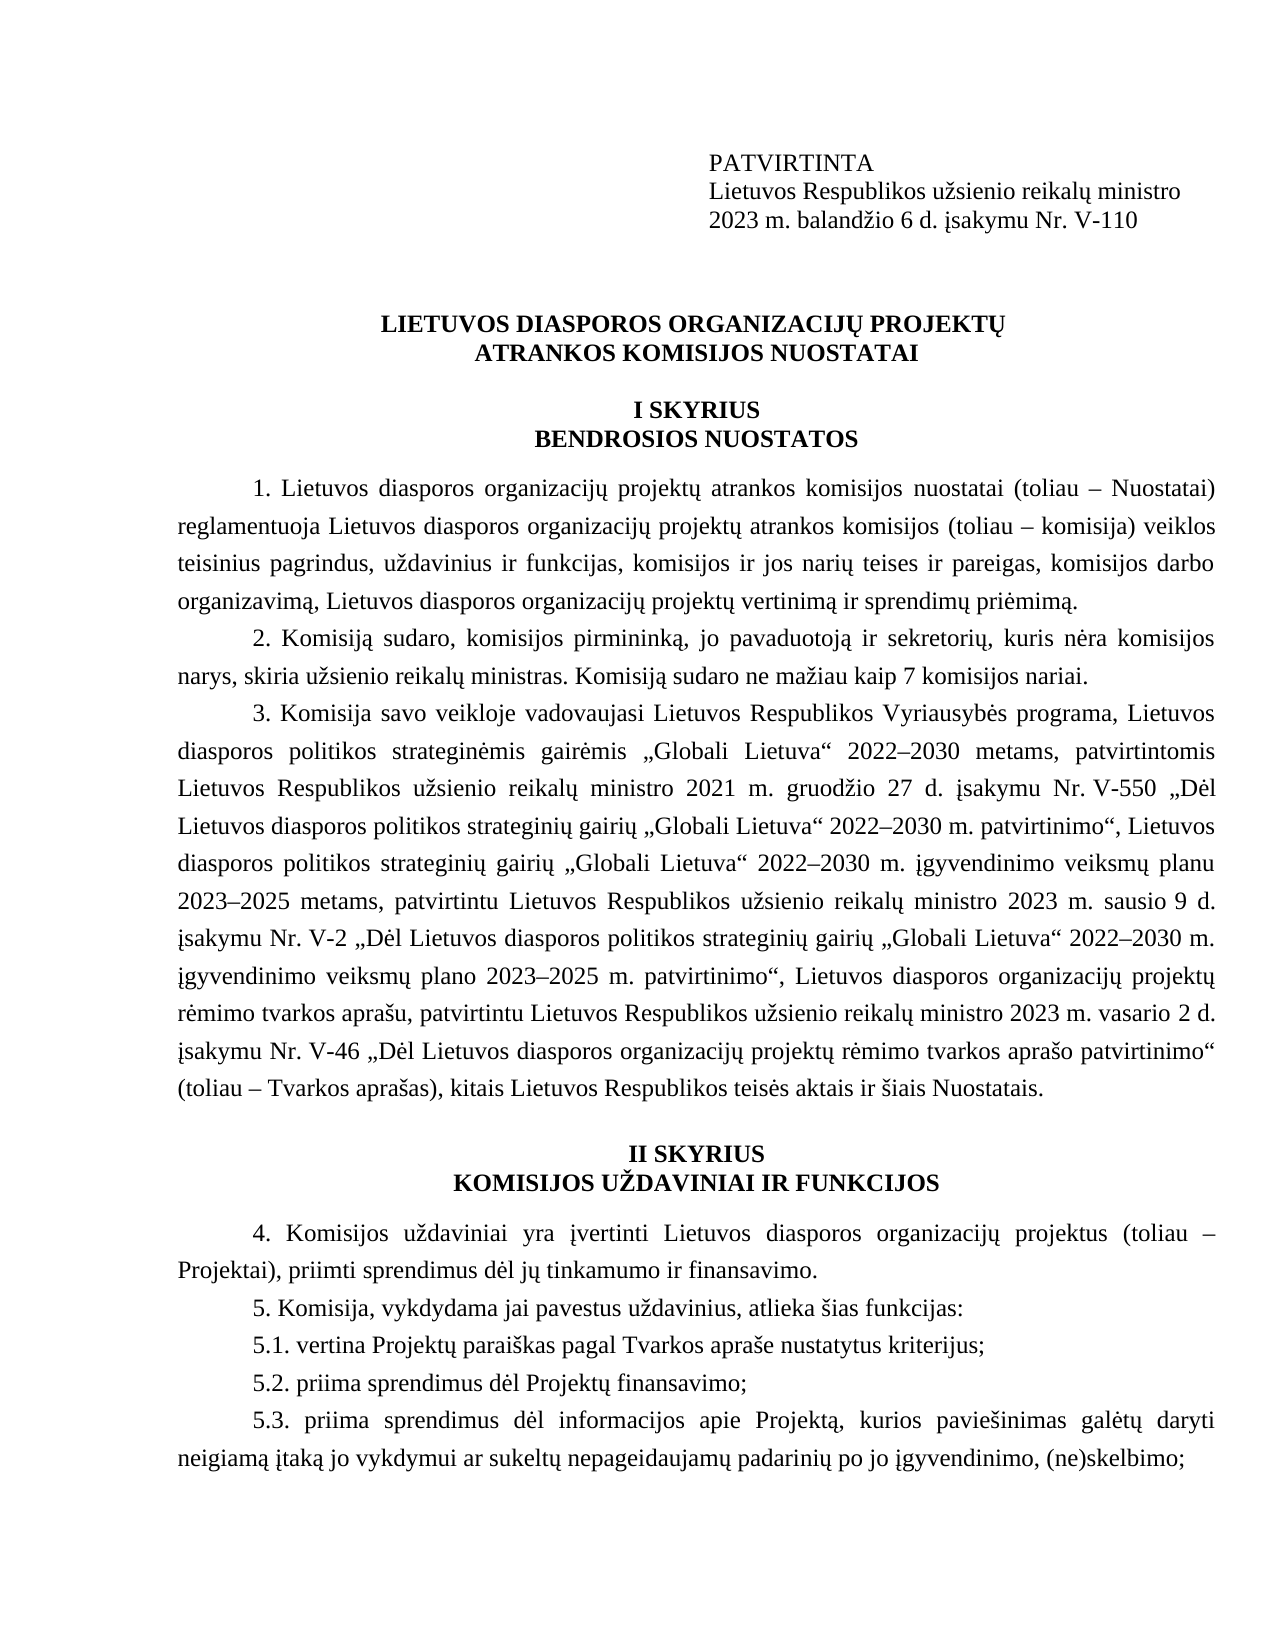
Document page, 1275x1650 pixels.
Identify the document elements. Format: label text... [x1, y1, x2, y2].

text 2023 m. balandžio 6 d. įsakymu Nr. V-110 [709, 205, 1216, 234]
text ATRANKOS KOMISIJOS NUOSTATAI [177, 338, 1216, 366]
text KOMISIJOS UŽDAVINIAI IR FUNKCIJOS [177, 1168, 1216, 1197]
text 3. Komisija savo veikloje vadovaujasi Lietuvos Respublikos Vyriausybės programa, Lietuvos diasporos politikos strateginėmis gairėmis „Globali Lietuva“ 2022‒2030 metams, patvirtintomis Lietuvos Respublikos užsienio reikalų ministro 2021 m. gruodžio 27 d. įsakymu Nr. V-550 „Dėl Lietuvos diasporos politikos strateginių gairių „Globali Lietuva“ 2022‒2030 m. patvirtinimo“, Lietuvos diasporos politikos strateginių gairių „Globali Lietuva“ 2022–2030 m. įgyvendinimo veiksmų planu 2023–2025 metams, patvirtintu Lietuvos Respublikos užsienio reikalų ministro 2023 m. sausio 9 d. įsakymu Nr. V-2 „Dėl Lietuvos diasporos politikos strateginių gairių „Globali Lietuva“ 2022–2030 m. įgyvendinimo veiksmų plano 2023–2025 m. patvirtinimo“, Lietuvos diasporos organizacijų projektų rėmimo tvarkos aprašu, patvirtintu Lietuvos Respublikos užsienio reikalų ministro 2023 m. vasario 2 d. įsakymu Nr. V-46 „Dėl Lietuvos diasporos organizacijų projektų rėmimo tvarkos aprašo patvirtinimo“ (toliau – Tvarkos aprašas), kitais Lietuvos Respublikos teisės aktais ir šiais Nuostatais. [177, 689, 1216, 1102]
text II SKYRIUS [177, 1139, 1216, 1168]
text 1. Lietuvos diasporos organizacijų projektų atrankos komisijos nuostatai (toliau – Nuostatai) reglamentuoja Lietuvos diasporos organizacijų projektų atrankos komisijos (toliau – komisija) veiklos teisinius pagrindus, uždavinius ir funkcijas, komisijos ir jos narių teises ir pareigas, komisijos darbo organizavimą, Lietuvos diasporos organizacijų projektų vertinimą ir sprendimų priėmimą. [177, 464, 1216, 614]
text 4. Komisijos uždaviniai yra įvertinti Lietuvos diasporos organizacijų projektus (toliau – Projektai), priimti sprendimus dėl jų tinkamumo ir finansavimo. [177, 1209, 1216, 1284]
text I SKYRIUS [177, 395, 1216, 424]
text 5. Komisija, vykdydama jai pavestus uždavinius, atlieka šias funkcijas: [252, 1284, 1216, 1322]
text LIETUVOS DIASPOROS ORGANIZACIJŲ PROJEKTŲ [177, 309, 1216, 338]
text 5.1. vertina Projektų paraiškas pagal Tvarkos apraše nustatytus kriterijus; [177, 1322, 1216, 1359]
text BENDROSIOS NUOSTATOS [177, 424, 1216, 453]
text Lietuvos Respublikos užsienio reikalų ministro [709, 176, 1216, 205]
text 2. Komisiją sudaro, komisijos pirmininką, jo pavaduotoją ir sekretorių, kuris nėra komisijos narys, skiria užsienio reikalų ministras. Komisiją sudaro ne mažiau kaip 7 komisijos nariai. [177, 614, 1216, 689]
text 5.3. priima sprendimus dėl informacijos apie Projektą, kurios paviešinimas galėtų daryti neigiamą įtaką jo vykdymui ar sukeltų nepageidaujamų padarinių po jo įgyvendinimo, (ne)skelbimo; [177, 1397, 1216, 1472]
text 5.2. priima sprendimus dėl Projektų finansavimo; [177, 1359, 1216, 1397]
text Patvirtinta [709, 148, 1216, 176]
